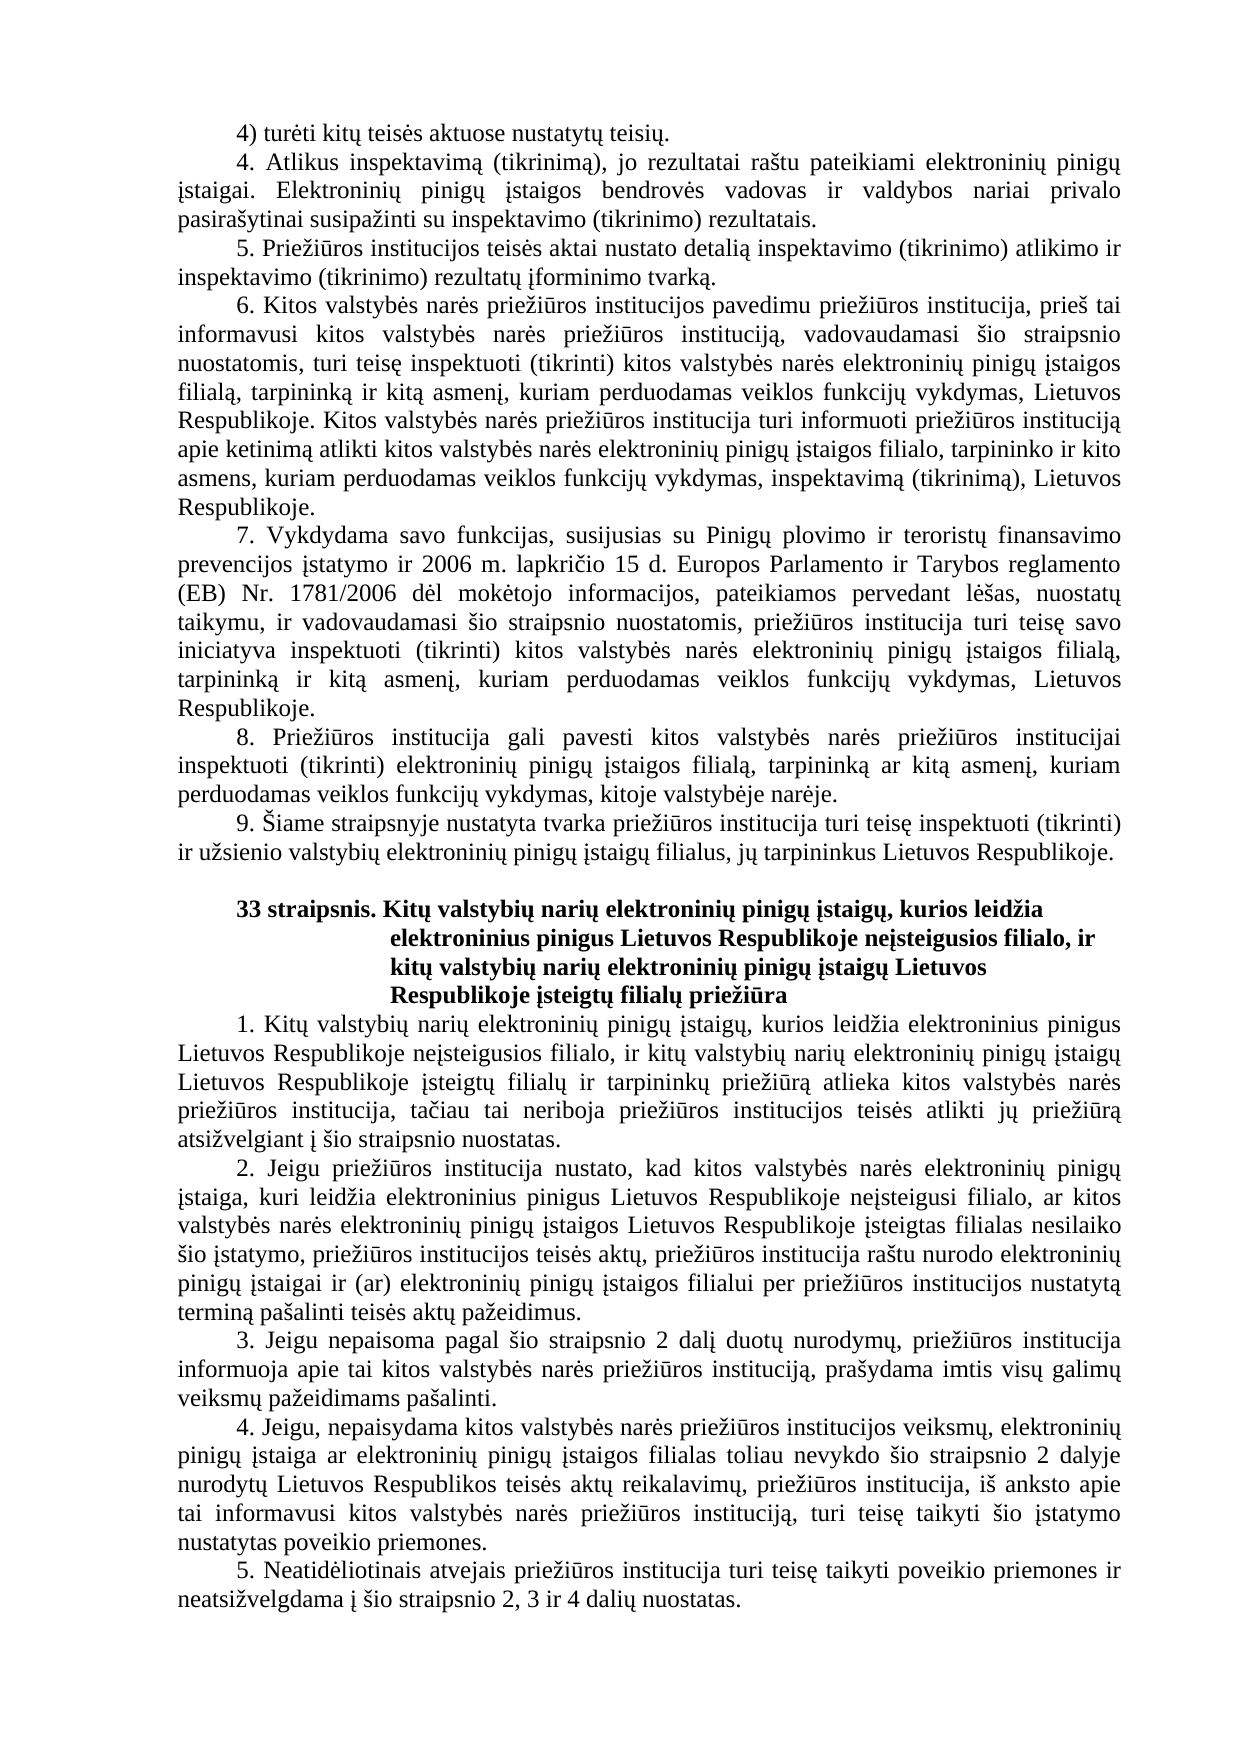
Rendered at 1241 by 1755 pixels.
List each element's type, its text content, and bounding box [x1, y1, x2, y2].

text 5. Priežiūros institucijos teisės aktai nustato detalią inspektavimo (tikrinimo) atlikimo ir inspektavimo (tikrinimo) rezultatų įforminimo tvarką. [177, 233, 1122, 291]
text 5. Neatidėliotinais atvejais priežiūros institucija turi teisę taikyti poveikio priemones ir neatsižvelgdama į šio straipsnio 2, 3 ir 4 dalių nuostatas. [177, 1556, 1122, 1613]
text 7. Vykdydama savo funkcijas, susijusias su Pinigų plovimo ir teroristų finansavimo prevencijos įstatymo ir 2006 m. lapkričio 15 d. Europos Parlamento ir Tarybos reglamento (EB) Nr. 1781/2006 dėl mokėtojo informacijos, pateikiamos pervedant lėšas, nuostatų taikymu, ir vadovaudamasi šio straipsnio nuostatomis, priežiūros institucija turi teisę savo iniciatyva inspektuoti (tikrinti) kitos valstybės narės elektroninių pinigų įstaigos filialą, tarpininką ir kitą asmenį, kuriam perduodamas veiklos funkcijų vykdymas, Lietuvos Respublikoje. [177, 521, 1122, 722]
text 1. Kitų valstybių narių elektroninių pinigų įstaigų, kurios leidžia elektroninius pinigus Lietuvos Respublikoje neįsteigusios filialo, ir kitų valstybių narių elektroninių pinigų įstaigų Lietuvos Respublikoje įsteigtų filialų ir tarpininkų priežiūrą atlieka kitos valstybės narės priežiūros institucija, tačiau tai neriboja priežiūros institucijos teisės atlikti jų priežiūrą atsižvelgiant į šio straipsnio nuostatas. [177, 1009, 1122, 1153]
text 6. Kitos valstybės narės priežiūros institucijos pavedimu priežiūros institucija, prieš tai informavusi kitos valstybės narės priežiūros instituciją, vadovaudamasi šio straipsnio nuostatomis, turi teisę inspektuoti (tikrinti) kitos valstybės narės elektroninių pinigų įstaigos filialą, tarpininką ir kitą asmenį, kuriam perduodamas veiklos funkcijų vykdymas, Lietuvos Respublikoje. Kitos valstybės narės priežiūros institucija turi informuoti priežiūros instituciją apie ketinimą atlikti kitos valstybės narės elektroninių pinigų įstaigos filialo, tarpininko ir kito asmens, kuriam perduodamas veiklos funkcijų vykdymas, inspektavimą (tikrinimą), Lietuvos Respublikoje. [177, 291, 1122, 521]
text 4. Jeigu, nepaisydama kitos valstybės narės priežiūros institucijos veiksmų, elektroninių pinigų įstaiga ar elektroninių pinigų įstaigos filialas toliau nevykdo šio straipsnio 2 dalyje nurodytų Lietuvos Respublikos teisės aktų reikalavimų, priežiūros institucija, iš anksto apie tai informavusi kitos valstybės narės priežiūros instituciją, turi teisę taikyti šio įstatymo nustatytas poveikio priemones. [177, 1412, 1122, 1556]
text 33 straipsnis. Kitų valstybių narių elektroninių pinigų įstaigų, kurios leidžia elektroninius pinigus Lietuvos Respublikoje neįsteigusios filialo, ir kitų valstybių narių elektroninių pinigų įstaigų Lietuvos Respublikoje įsteigtų filialų priežiūra [236, 894, 1122, 1009]
text 4. Atlikus inspektavimą (tikrinimą), jo rezultatai raštu pateikiami elektroninių pinigų įstaigai. Elektroninių pinigų įstaigos bendrovės vadovas ir valdybos nariai privalo pasirašytinai susipažinti su inspektavimo (tikrinimo) rezultatais. [177, 147, 1122, 233]
text 8. Priežiūros institucija gali pavesti kitos valstybės narės priežiūros institucijai inspektuoti (tikrinti) elektroninių pinigų įstaigos filialą, tarpininką ar kitą asmenį, kuriam perduodamas veiklos funkcijų vykdymas, kitoje valstybėje narėje. [177, 722, 1122, 808]
text 4) turėti kitų teisės aktuose nustatytų teisių. [177, 118, 1122, 147]
text 9. Šiame straipsnyje nustatyta tvarka priežiūros institucija turi teisę inspektuoti (tikrinti) ir užsienio valstybių elektroninių pinigų įstaigų filialus, jų tarpininkus Lietuvos Respublikoje. [177, 808, 1122, 866]
text 2. Jeigu priežiūros institucija nustato, kad kitos valstybės narės elektroninių pinigų įstaiga, kuri leidžia elektroninius pinigus Lietuvos Respublikoje neįsteigusi filialo, ar kitos valstybės narės elektroninių pinigų įstaigos Lietuvos Respublikoje įsteigtas filialas nesilaiko šio įstatymo, priežiūros institucijos teisės aktų, priežiūros institucija raštu nurodo elektroninių pinigų įstaigai ir (ar) elektroninių pinigų įstaigos filialui per priežiūros institucijos nustatytą terminą pašalinti teisės aktų pažeidimus. [177, 1153, 1122, 1326]
text 3. Jeigu nepaisoma pagal šio straipsnio 2 dalį duotų nurodymų, priežiūros institucija informuoja apie tai kitos valstybės narės priežiūros instituciją, prašydama imtis visų galimų veiksmų pažeidimams pašalinti. [177, 1326, 1122, 1412]
